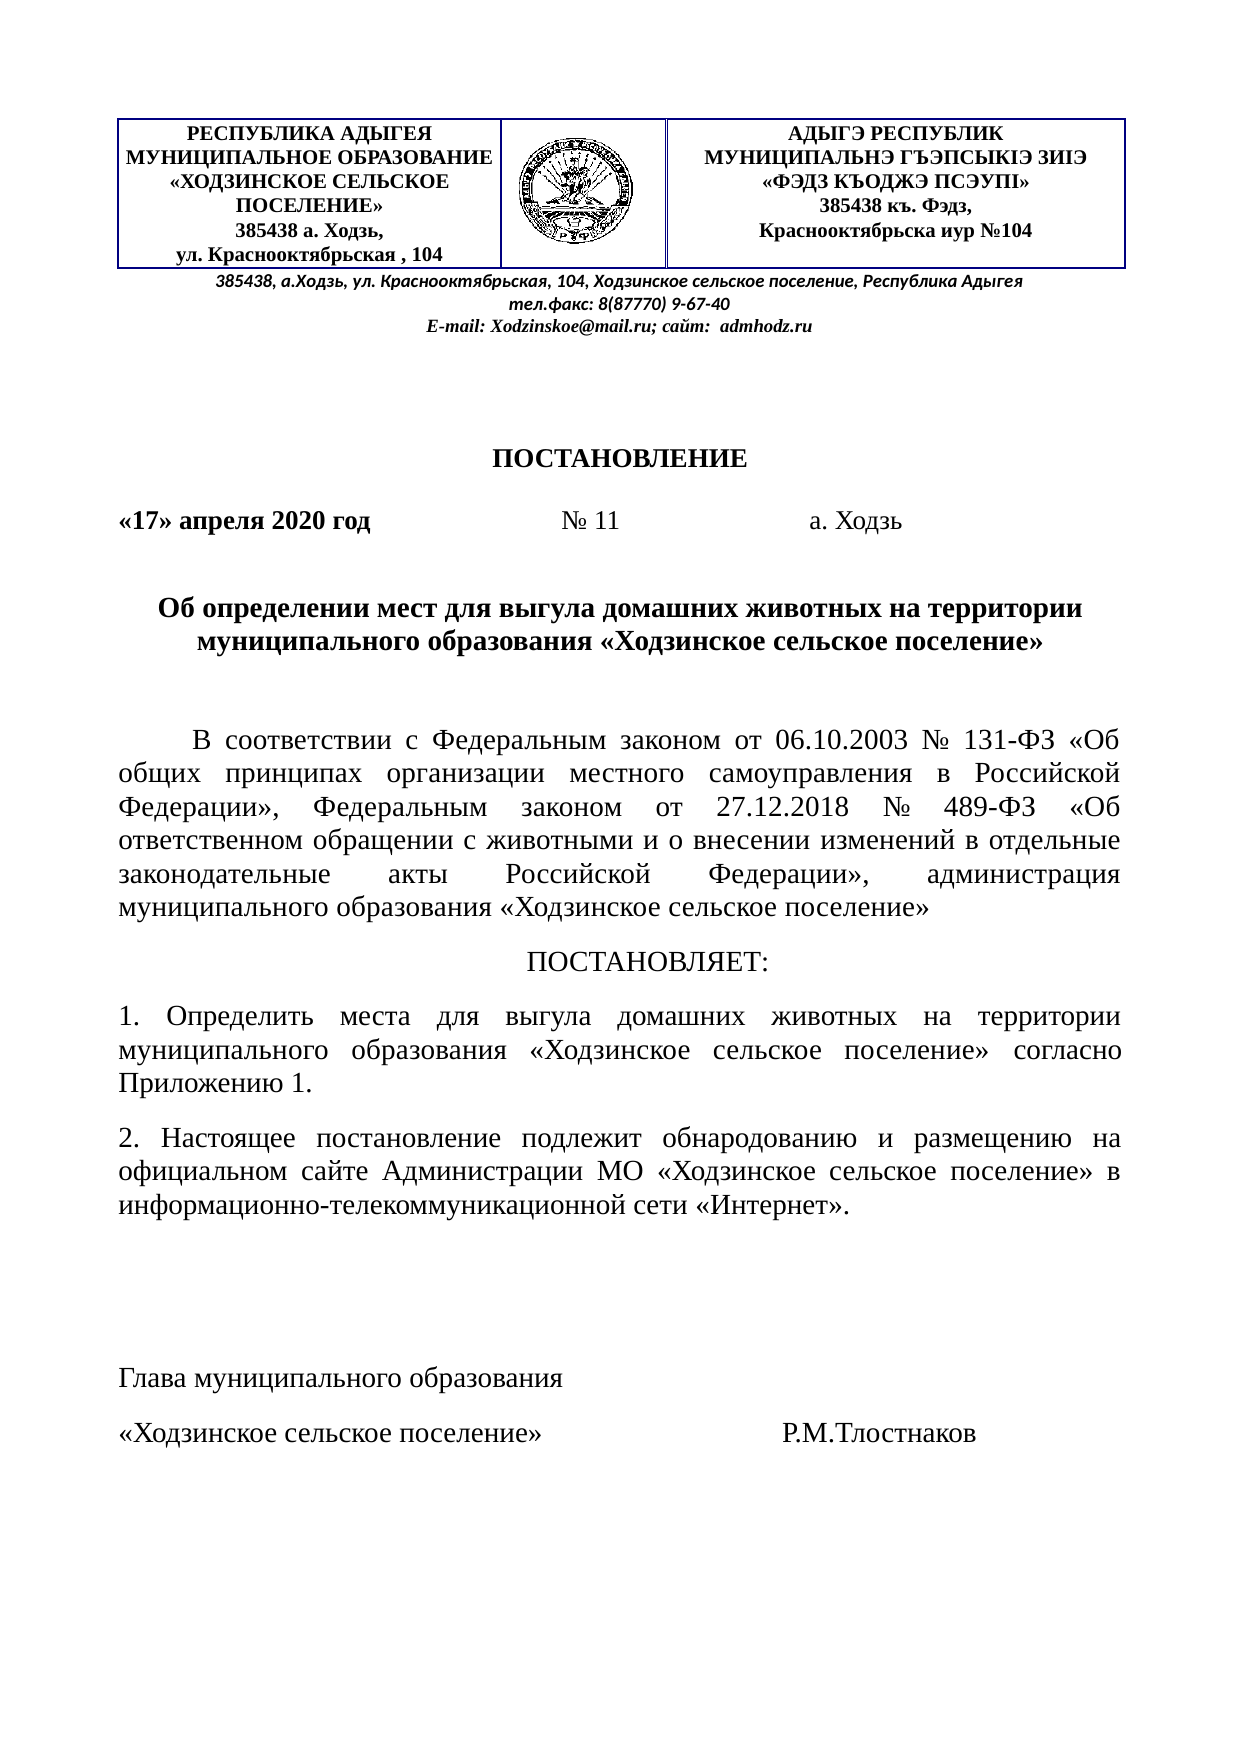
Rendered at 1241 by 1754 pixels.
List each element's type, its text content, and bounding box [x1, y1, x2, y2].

text ПОСТАНОВЛЯЕТ: [118, 944, 1122, 977]
text «17» апреля 2020 год № 11 а. Ходзь [118, 504, 1122, 535]
text E-mail: Xodzinskoe@mail.ru; сайт: admhodz.ru [118, 314, 1122, 336]
table_header [502, 120, 665, 267]
text ПОСТАНОВЛЕНИЕ [118, 442, 1122, 473]
text тел.факс: 8(87770) 9-67-40 [118, 292, 1122, 314]
table_header АДЫГЭ РЕСПУБЛИК МУНИЦИПАЛЬНЭ ГЪЭПСЫКIЭ ЗИIЭ «ФЭДЗ КЪОДЖЭ ПСЭУПI» 385438 къ. Фэдз, Краснооктябрьска иур №104 [668, 120, 1124, 267]
text 2. Настоящее постановление подлежит обнародованию и размещению на официальном сайте Администрации МО «Ходзинское сельское поселение» в информационно-телекоммуникационной сети «Интернет». [118, 1120, 1122, 1220]
text «Ходзинское сельское поселение» Р.М.Тлостнаков [118, 1415, 1122, 1448]
text Об определении мест для выгула домашних животных на территории муниципального образования «Ходзинское сельское поселение» [118, 590, 1122, 657]
table_header РЕСПУБЛИКА АДЫГЕЯ МУНИЦИПАЛЬНОЕ ОБРАЗОВАНИЕ «ХОДЗИНСКОЕ СЕЛЬСКОЕ ПОСЕЛЕНИЕ» 385438 а. Ходзь, ул. Краснооктябрьская , 104 [119, 120, 500, 267]
text 1. Определить места для выгула домашних животных на территории муниципального образования «Ходзинское сельское поселение» согласно Приложению 1. [118, 998, 1122, 1099]
text Глава муниципального образования [118, 1360, 1122, 1394]
text В соответствии с Федеральным законом от 06.10.2003 № 131-ФЗ «Об общих принципах организации местного самоуправления в Российской Федерации», Федеральным законом от 27.12.2018 № 489-ФЗ «Об ответственном обращении с животными и о внесении изменений в отдельные законодательные акты Российской Федерации», администрация муниципального образования «Ходзинское сельское поселение» [118, 722, 1122, 923]
text 385438, а.Ходзь, ул. Краснооктябрьская, 104, Ходзинское сельское поселение, Республика Адыгея [118, 269, 1122, 292]
